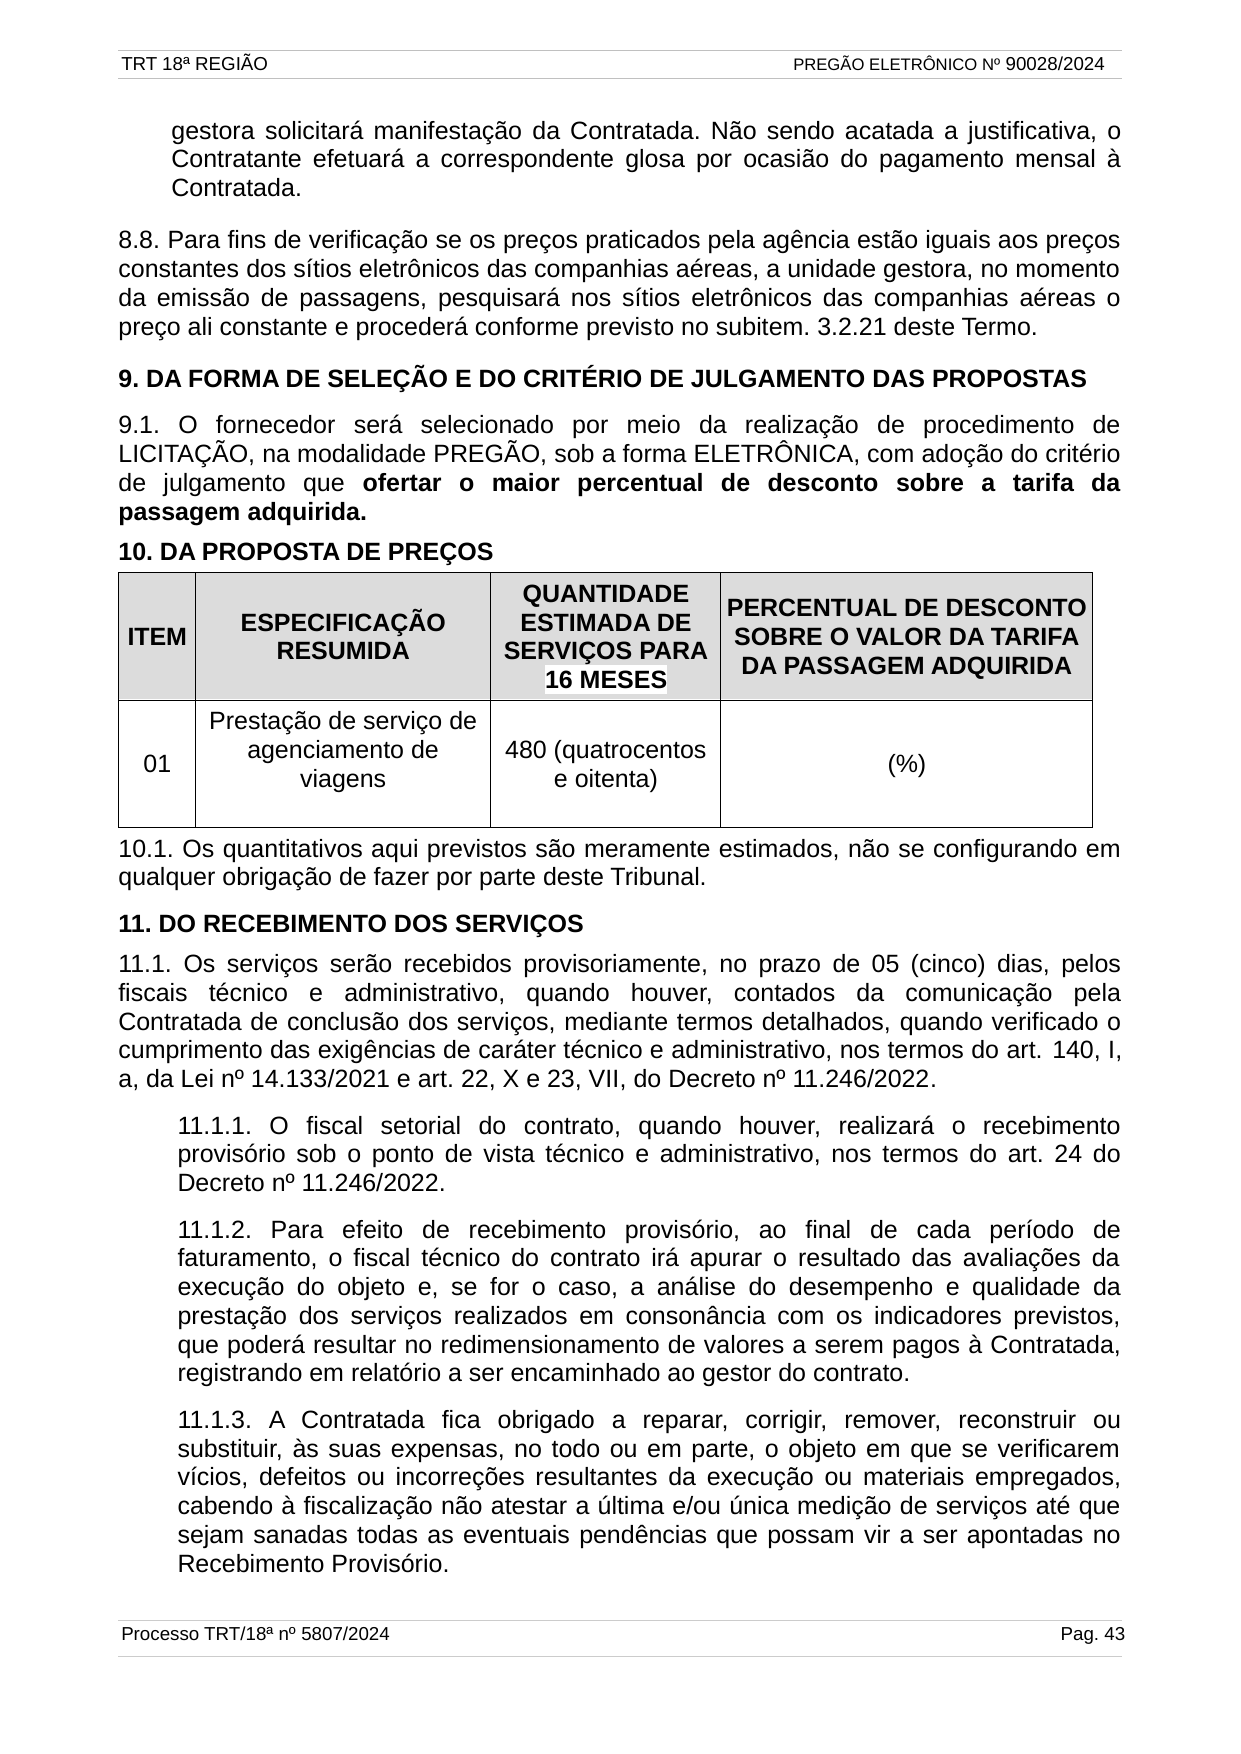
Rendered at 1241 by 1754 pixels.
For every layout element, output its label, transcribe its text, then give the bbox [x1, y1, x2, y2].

text 8.8. Para fins de verificação se os preços praticados pela agência estão iguais aos preços constantes dos sítios eletrônicos das companhias aéreas, a unidade gestora, no momento da emissão de passagens, pesquisará nos sítios eletrônicos das companhias aéreas o preço ali constante e procederá conforme previsto no subitem. 3.2.21 deste Termo. [118, 225, 1122, 340]
text 11.1.2. Para efeito de recebimento provisório, ao final de cada período de faturamento, o fiscal técnico do contrato irá apurar o resultado das avaliações da execução do objeto e, se for o caso, a análise do desempenho e qualidade da prestação dos serviços realizados em consonância com os indicadores previstos, que poderá resultar no redimensionamento de valores a serem pagos à Contratada, registrando em relatório a ser encaminhado ao gestor do contrato. [177, 1215, 1122, 1387]
text 11.1.3. A Contratada fica obrigado a reparar, corrigir, remover, reconstruir ou substituir, às suas expensas, no todo ou em parte, o objeto em que se verificarem vícios, defeitos ou incorreções resultantes da execução ou materiais empregados, cabendo à fiscalização não atestar a última e/ou única medição de serviços até que sejam sanadas todas as eventuais pendências que possam vir a ser apontadas no Recebimento Provisório. [177, 1405, 1122, 1577]
text 11. DO RECEBIMENTO DOS SERVIÇOS [118, 909, 1122, 937]
table_header ESPECIFICAÇÃO RESUMIDA [196, 573, 490, 699]
text 11.1.1. O fiscal setorial do contrato, quando houver, realizará o recebimento provisório sob o ponto de vista técnico e administrativo, nos termos do art. 24 do Decreto nº 11.246/2022. [177, 1111, 1122, 1197]
table_cell 01 [119, 701, 195, 827]
table_cell Prestação de serviço de agenciamento de viagens [196, 701, 490, 827]
text 11.1. Os serviços serão recebidos provisoriamente, no prazo de 05 (cinco) dias, pelos fiscais técnico e administrativo, quando houver, contados da comunicação pela Contratada de conclusão dos serviços, mediante termos detalhados, quando verificado o cumprimento das exigências de caráter técnico e administrativo, nos termos do art. 140, I, a, da Lei nº 14.133/2021 e art. 22, X e 23, VII, do Decreto nº 11.246/2022. [118, 949, 1122, 1093]
table_cell 480 (quatrocentos e oitenta) [491, 701, 720, 827]
table_header PERCENTUAL DE DESCONTO SOBRE O VALOR DA TARIFA DA PASSAGEM ADQUIRIDA [721, 573, 1092, 699]
text gestora solicitará manifestação da Contratada. Não sendo acatada a justificativa, o Contratante efetuará a correspondente glosa por ocasião do pagamento mensal à Contratada. [171, 116, 1122, 202]
text 10. DA PROPOSTA DE PREÇOS [118, 537, 1122, 566]
table_cell (%) [721, 701, 1092, 827]
text 9. DA FORMA DE SELEÇÃO E DO CRITÉRIO DE JULGAMENTO DAS PROPOSTAS [118, 364, 1122, 393]
text 10.1. Os quantitativos aqui previstos são meramente estimados, não se configurando em qualquer obrigação de fazer por parte deste Tribunal. [118, 833, 1122, 891]
table_header QUANTIDADE ESTIMADA DE SERVIÇOS PARA 16 MESES [491, 573, 720, 699]
table_header ITEM [119, 573, 195, 699]
text 9.1. O fornecedor será selecionado por meio da realização de procedimento de LICITAÇÃO, na modalidade PREGÃO, sob a forma ELETRÔNICA, com adoção do critério de julgamento que ofertar o maior percentual de desconto sobre a tarifa da passagem adquirida. [118, 410, 1122, 525]
